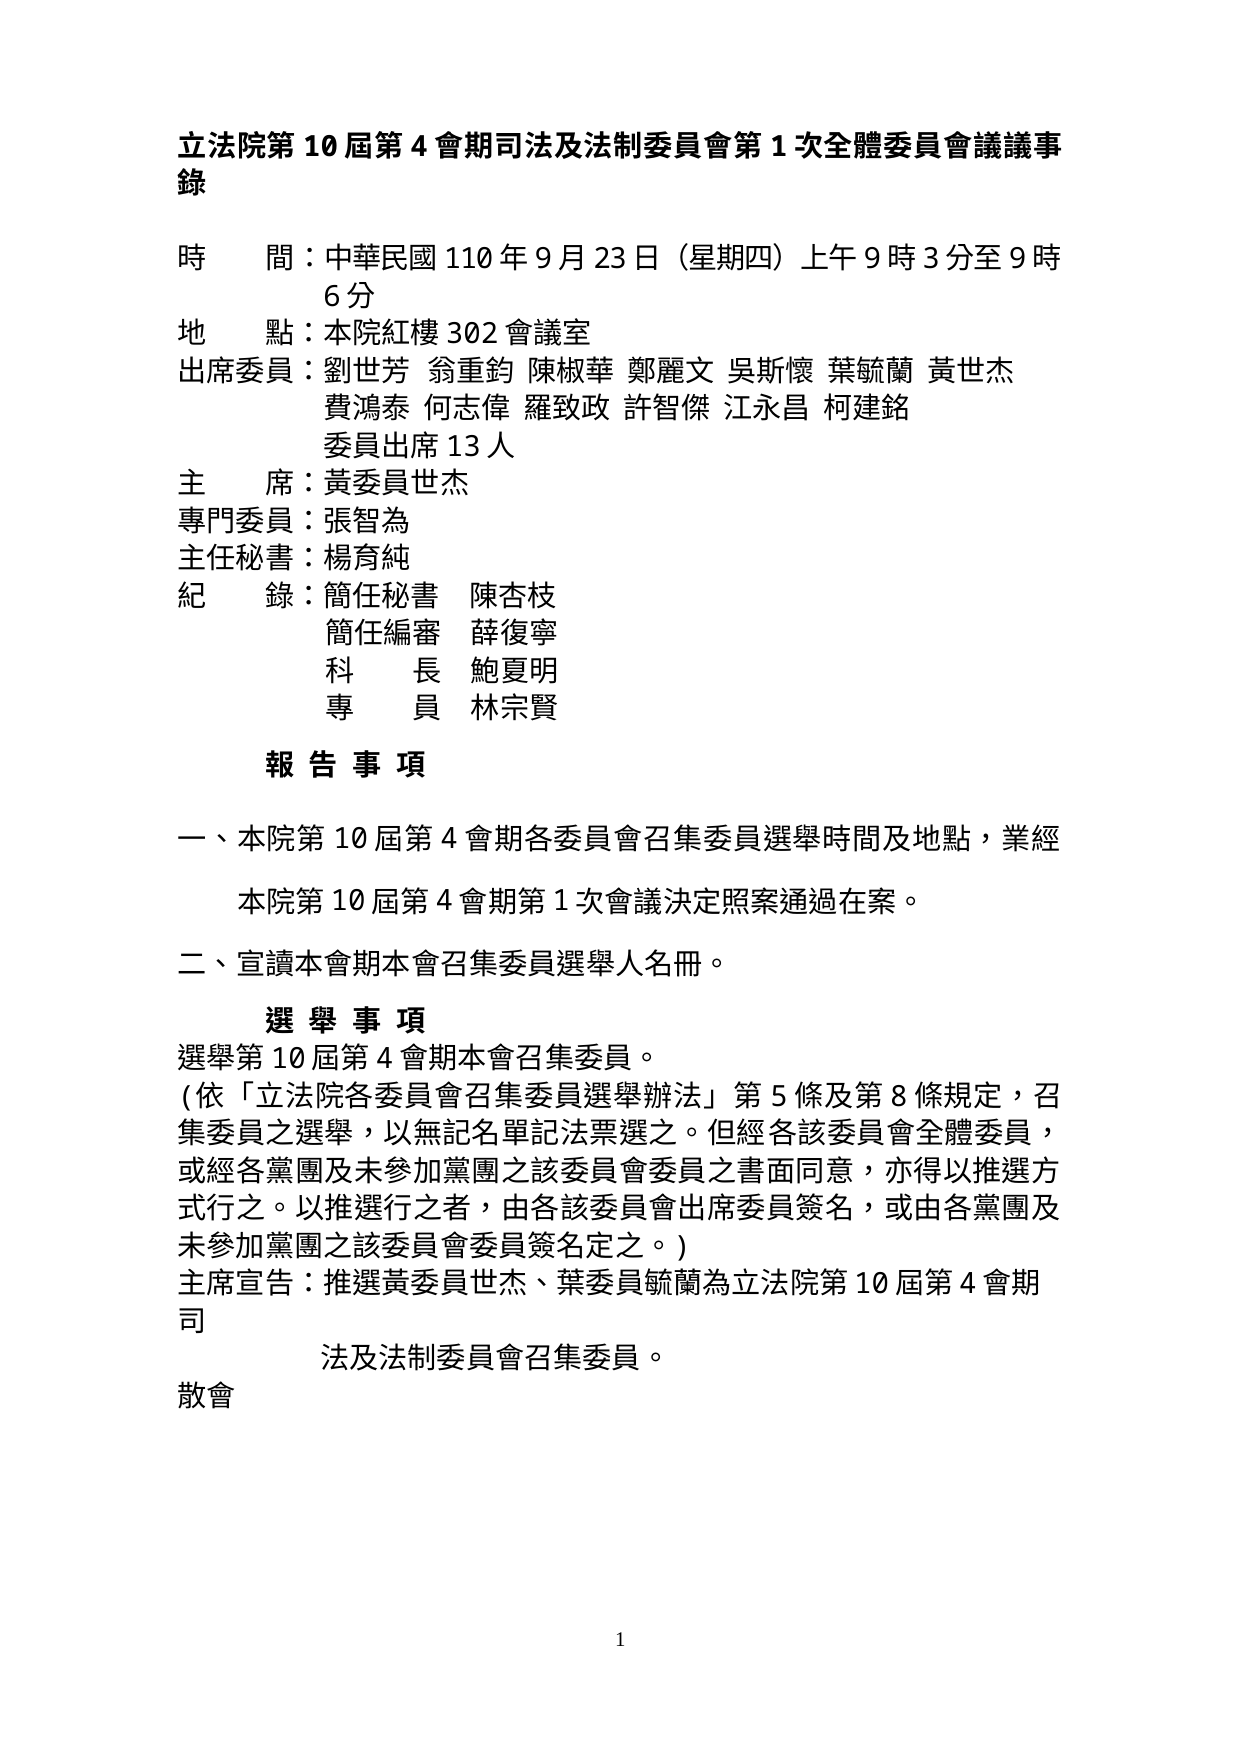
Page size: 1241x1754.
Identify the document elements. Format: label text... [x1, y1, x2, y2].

text 費鴻泰 何志偉 羅致政 許智傑 江永昌 柯建銘 [273, 389, 1063, 426]
text 時 間：中華民國110年9月23日（星期四）上午9時3分至9時6分 [177, 239, 1063, 314]
text 專門委員：張智為 [177, 501, 1063, 539]
text 主 席：黃委員世杰 [177, 464, 1063, 501]
text 紀 錄：簡任秘書 陳杏枝 [177, 576, 1063, 614]
text 法及法制委員會召集委員。 [320, 1339, 1063, 1376]
text 二、宣讀本會期本會召集委員選舉人名冊。 [177, 920, 1063, 983]
text 委員出席13人 [177, 426, 1063, 464]
text (依「立法院各委員會召集委員選舉辦法」第5條及第8條規定，召集委員之選舉，以無記名單記法票選之。但經各該委員會全體委員，或經各黨團及未參加黨團之該委員會委員之書面同意，亦得以推選方式行之。以推選行之者，由各該委員會出席委員簽名，或由各黨團及未參加黨團之該委員會委員簽名定之。) [177, 1076, 1063, 1264]
text 一、本院第10屆第4會期各委員會召集委員選舉時間及地點，業經本院第10屆第4會期第1次會議決定照案通過在案。 [177, 795, 1063, 920]
text 出席委員：劉世芳 翁重鈞 陳椒華 鄭麗文 吳斯懷 葉毓蘭 黃世杰 [177, 351, 1063, 389]
text 選 舉 事 項 [177, 1001, 1063, 1039]
text 報 告 事 項 [177, 745, 1063, 783]
text 簡任編審 薛復寧 [325, 614, 1063, 651]
text 選舉第10屆第4會期本會召集委員。 [177, 1039, 1063, 1076]
text 專 員 林宗賢 [325, 689, 1063, 726]
text 立法院第10屆第4會期司法及法制委員會第1次全體委員會議議事錄 [177, 126, 1063, 201]
text 科 長 鮑夏明 [325, 651, 1063, 689]
text 主任秘書：楊育純 [177, 539, 1063, 576]
text 散會 [177, 1376, 1063, 1414]
text 地 點：本院紅樓302會議室 [177, 314, 1063, 351]
text 主席宣告：推選黃委員世杰、葉委員毓蘭為立法院第10屆第4會期司 [177, 1264, 1063, 1339]
